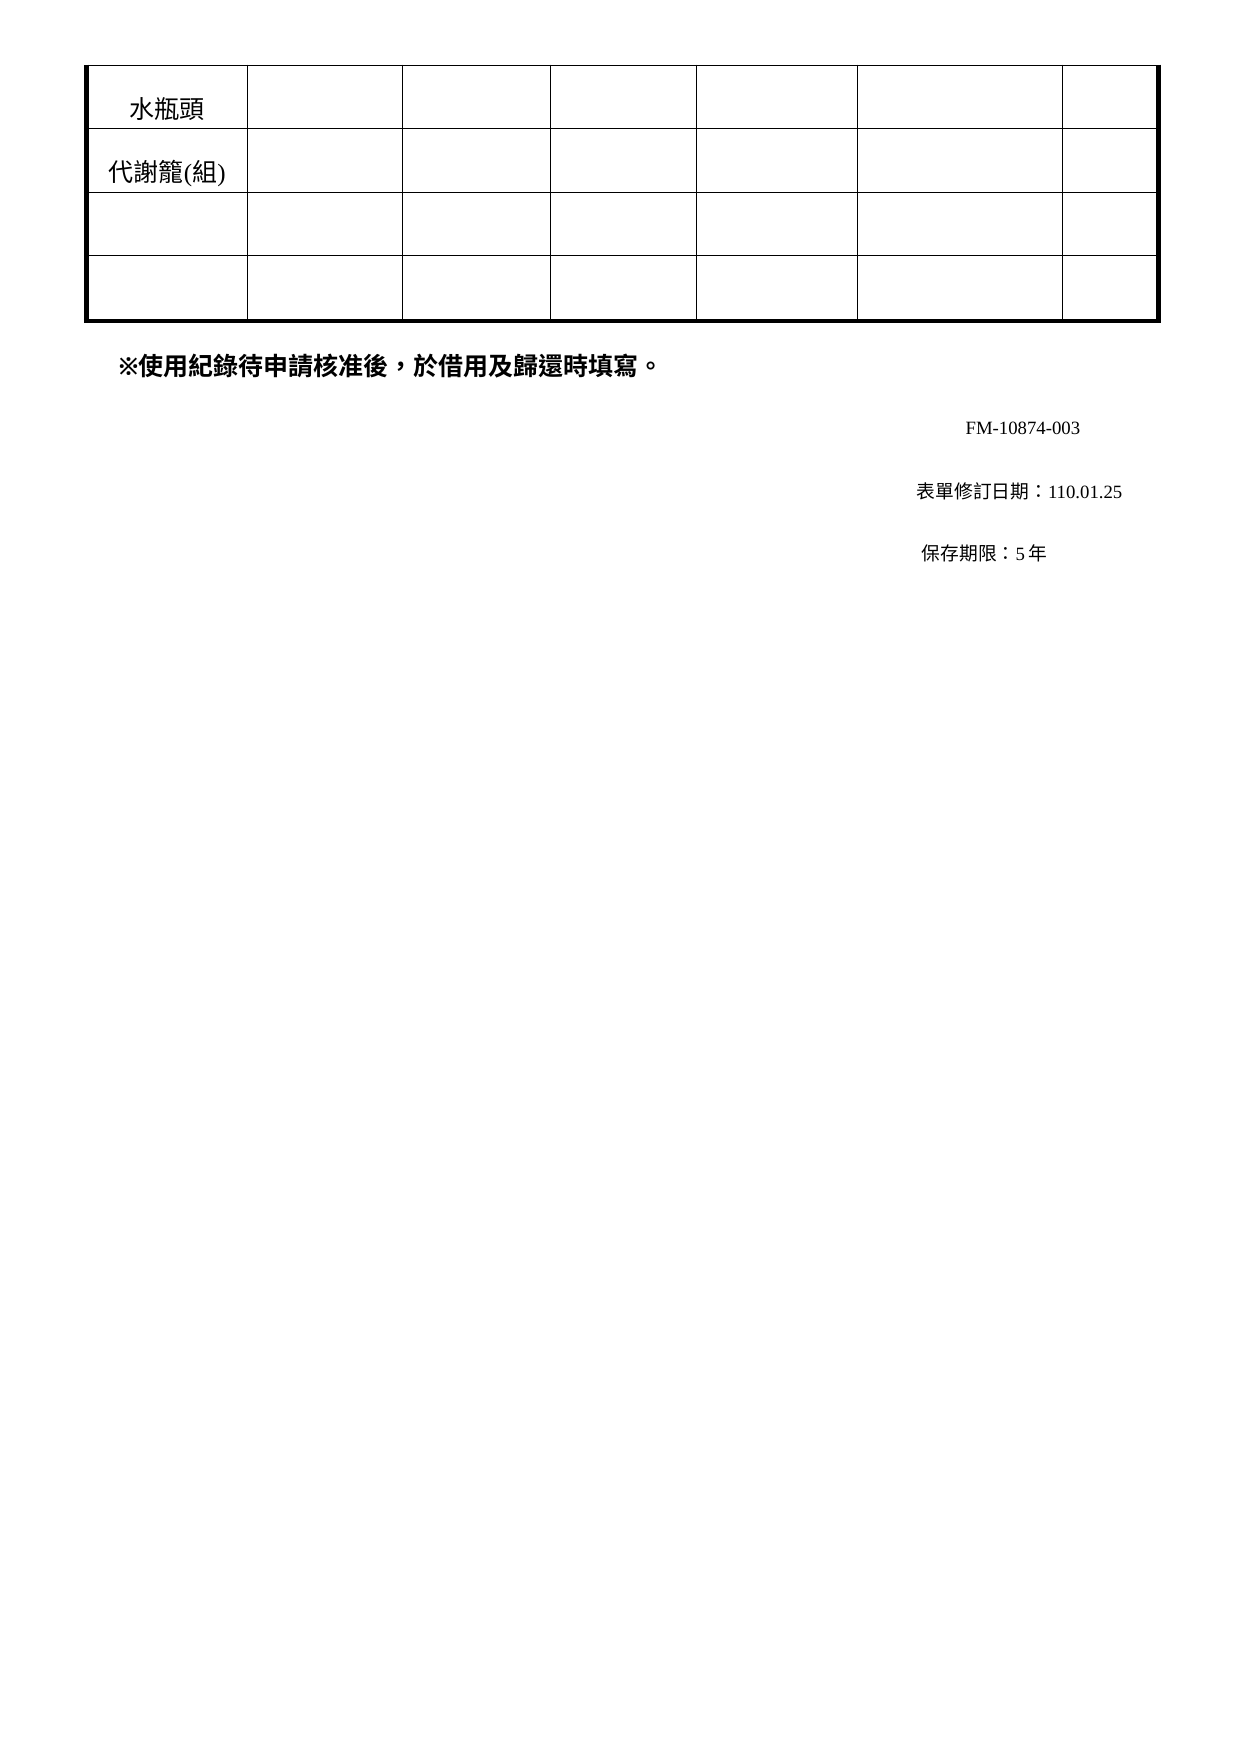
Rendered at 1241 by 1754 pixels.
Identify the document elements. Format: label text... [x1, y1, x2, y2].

table_cell 水瓶頭 [89, 66, 247, 128]
table_cell [403, 66, 550, 128]
table_cell [403, 256, 550, 319]
table_cell [1063, 256, 1156, 319]
table_cell [858, 66, 1062, 128]
table_cell 代謝籠(組) [89, 129, 247, 192]
table_cell [858, 129, 1062, 192]
table_cell [858, 256, 1062, 319]
text 保存期限：5年 [118, 511, 1122, 573]
table_cell [1063, 66, 1156, 128]
table_cell [248, 256, 402, 319]
table_cell [551, 129, 696, 192]
text FM-10874-003 [118, 386, 1122, 448]
table_cell [697, 66, 857, 128]
table_cell [697, 129, 857, 192]
table_cell [403, 193, 550, 255]
table_cell [248, 66, 402, 128]
table_cell [697, 193, 857, 255]
table_cell [858, 193, 1062, 255]
text 表單修訂日期：110.01.25 [118, 448, 1122, 511]
table_cell [551, 193, 696, 255]
table_cell [551, 256, 696, 319]
table_cell [248, 129, 402, 192]
table_cell [1063, 129, 1156, 192]
table_cell [89, 256, 247, 319]
table_cell [551, 66, 696, 128]
table_cell [1063, 193, 1156, 255]
table_cell [403, 129, 550, 192]
table_cell [89, 193, 247, 255]
text ※使用紀錄待申請核准後，於借用及歸還時填寫。 [118, 323, 1122, 386]
table_cell [248, 193, 402, 255]
table_cell [697, 256, 857, 319]
